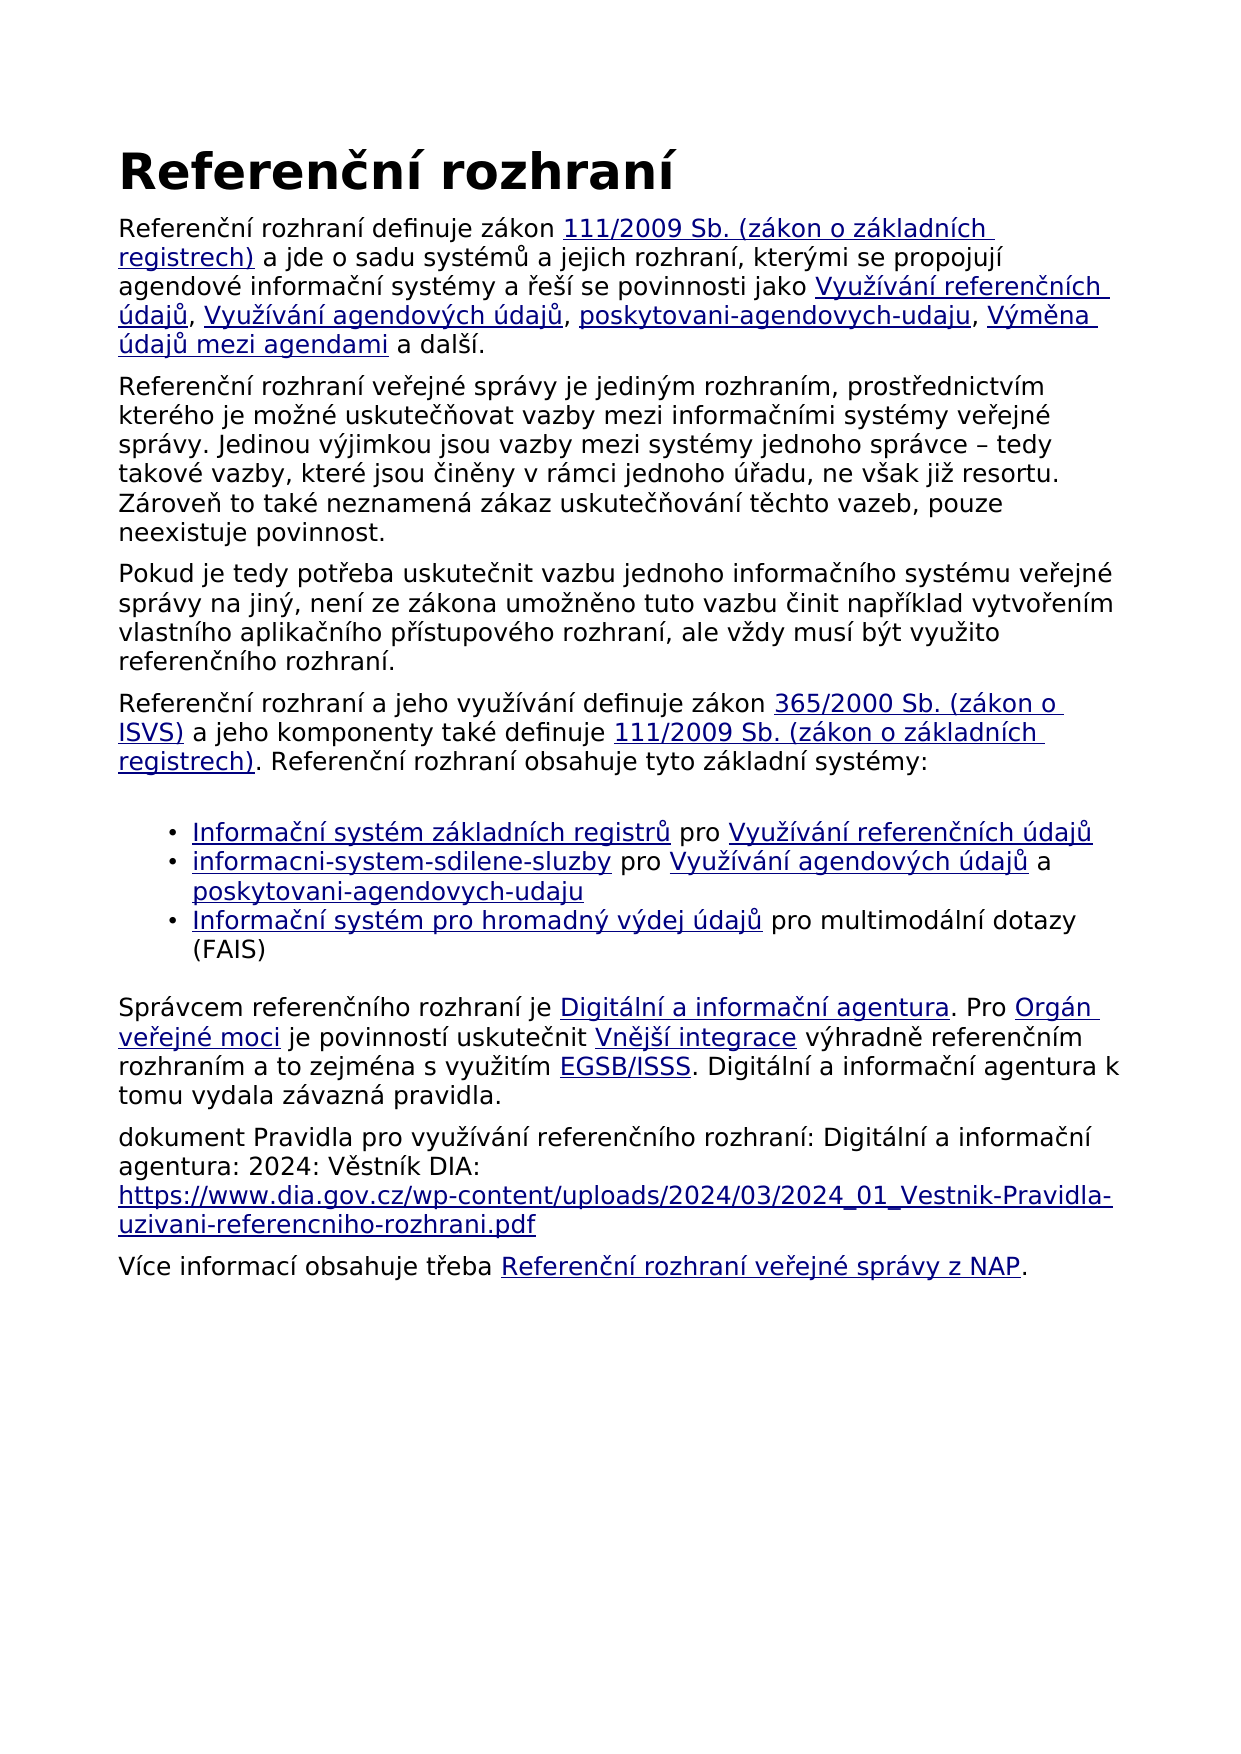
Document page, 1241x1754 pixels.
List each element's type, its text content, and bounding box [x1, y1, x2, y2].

text dokument Pravidla pro využívání referenčního rozhraní: Digitální a informační agentura: 2024: Věstník DIA: https://www.dia.gov.cz/wp-content/uploads/2024/03/2024_01_Vestnik-Pravidla-uzivani-referencniho-rozhrani.pdf [118, 1123, 1122, 1239]
text Referenční rozhraní a jeho využívání definuje zákon 365/2000 Sb. (zákon o ISVS) a jeho komponenty také definuje 111/2009 Sb. (zákon o základních registrech). Referenční rozhraní obsahuje tyto základní systémy: [118, 689, 1122, 776]
text Správcem referenčního rozhraní je Digitální a informační agentura. Pro Orgán veřejné moci je povinností uskutečnit Vnější integrace výhradně referenčním rozhraním a to zejména s využitím EGSB/ISSS. Digitální a informační agentura k tomu vydala závazná pravidla. [118, 994, 1122, 1110]
list Informační systém pro hromadný výdej údajů pro multimodální dotazy (FAIS) [177, 906, 1122, 964]
list Informační systém základních registrů pro Využívání referenčních údajů [177, 818, 1122, 847]
text Pokud je tedy potřeba uskutečnit vazbu jednoho informačního systému veřejné správy na jiný, není ze zákona umožněno tuto vazbu činit například vytvořením vlastního aplikačního přístupového rozhraní, ale vždy musí být využito referenčního rozhraní. [118, 560, 1122, 676]
list informacni-system-sdilene-sluzby pro Využívání agendových údajů a poskytovani-agendovych-udaju [177, 847, 1122, 906]
text Referenční rozhraní veřejné správy je jediným rozhraním, prostřednictvím kterého je možné uskutečňovat vazby mezi informačními systémy veřejné správy. Jedinou výjimkou jsou vazby mezi systémy jednoho správce – tedy takové vazby, které jsou činěny v rámci jednoho úřadu, ne však již resortu. Zároveň to také neznamená zákaz uskutečňování těchto vazeb, pouze neexistuje povinnost. [118, 372, 1122, 547]
text Více informací obsahuje třeba Referenční rozhraní veřejné správy z NAP. [118, 1252, 1122, 1281]
subtitle Referenční rozhraní [118, 143, 1122, 201]
text Referenční rozhraní definuje zákon 111/2009 Sb. (zákon o základních registrech) a jde o sadu systémů a jejich rozhraní, kterými se propojují agendové informační systémy a řeší se povinnosti jako Využívání referenčních údajů, Využívání agendových údajů, poskytovani-agendovych-udaju, Výměna údajů mezi agendami a další. [118, 214, 1122, 360]
